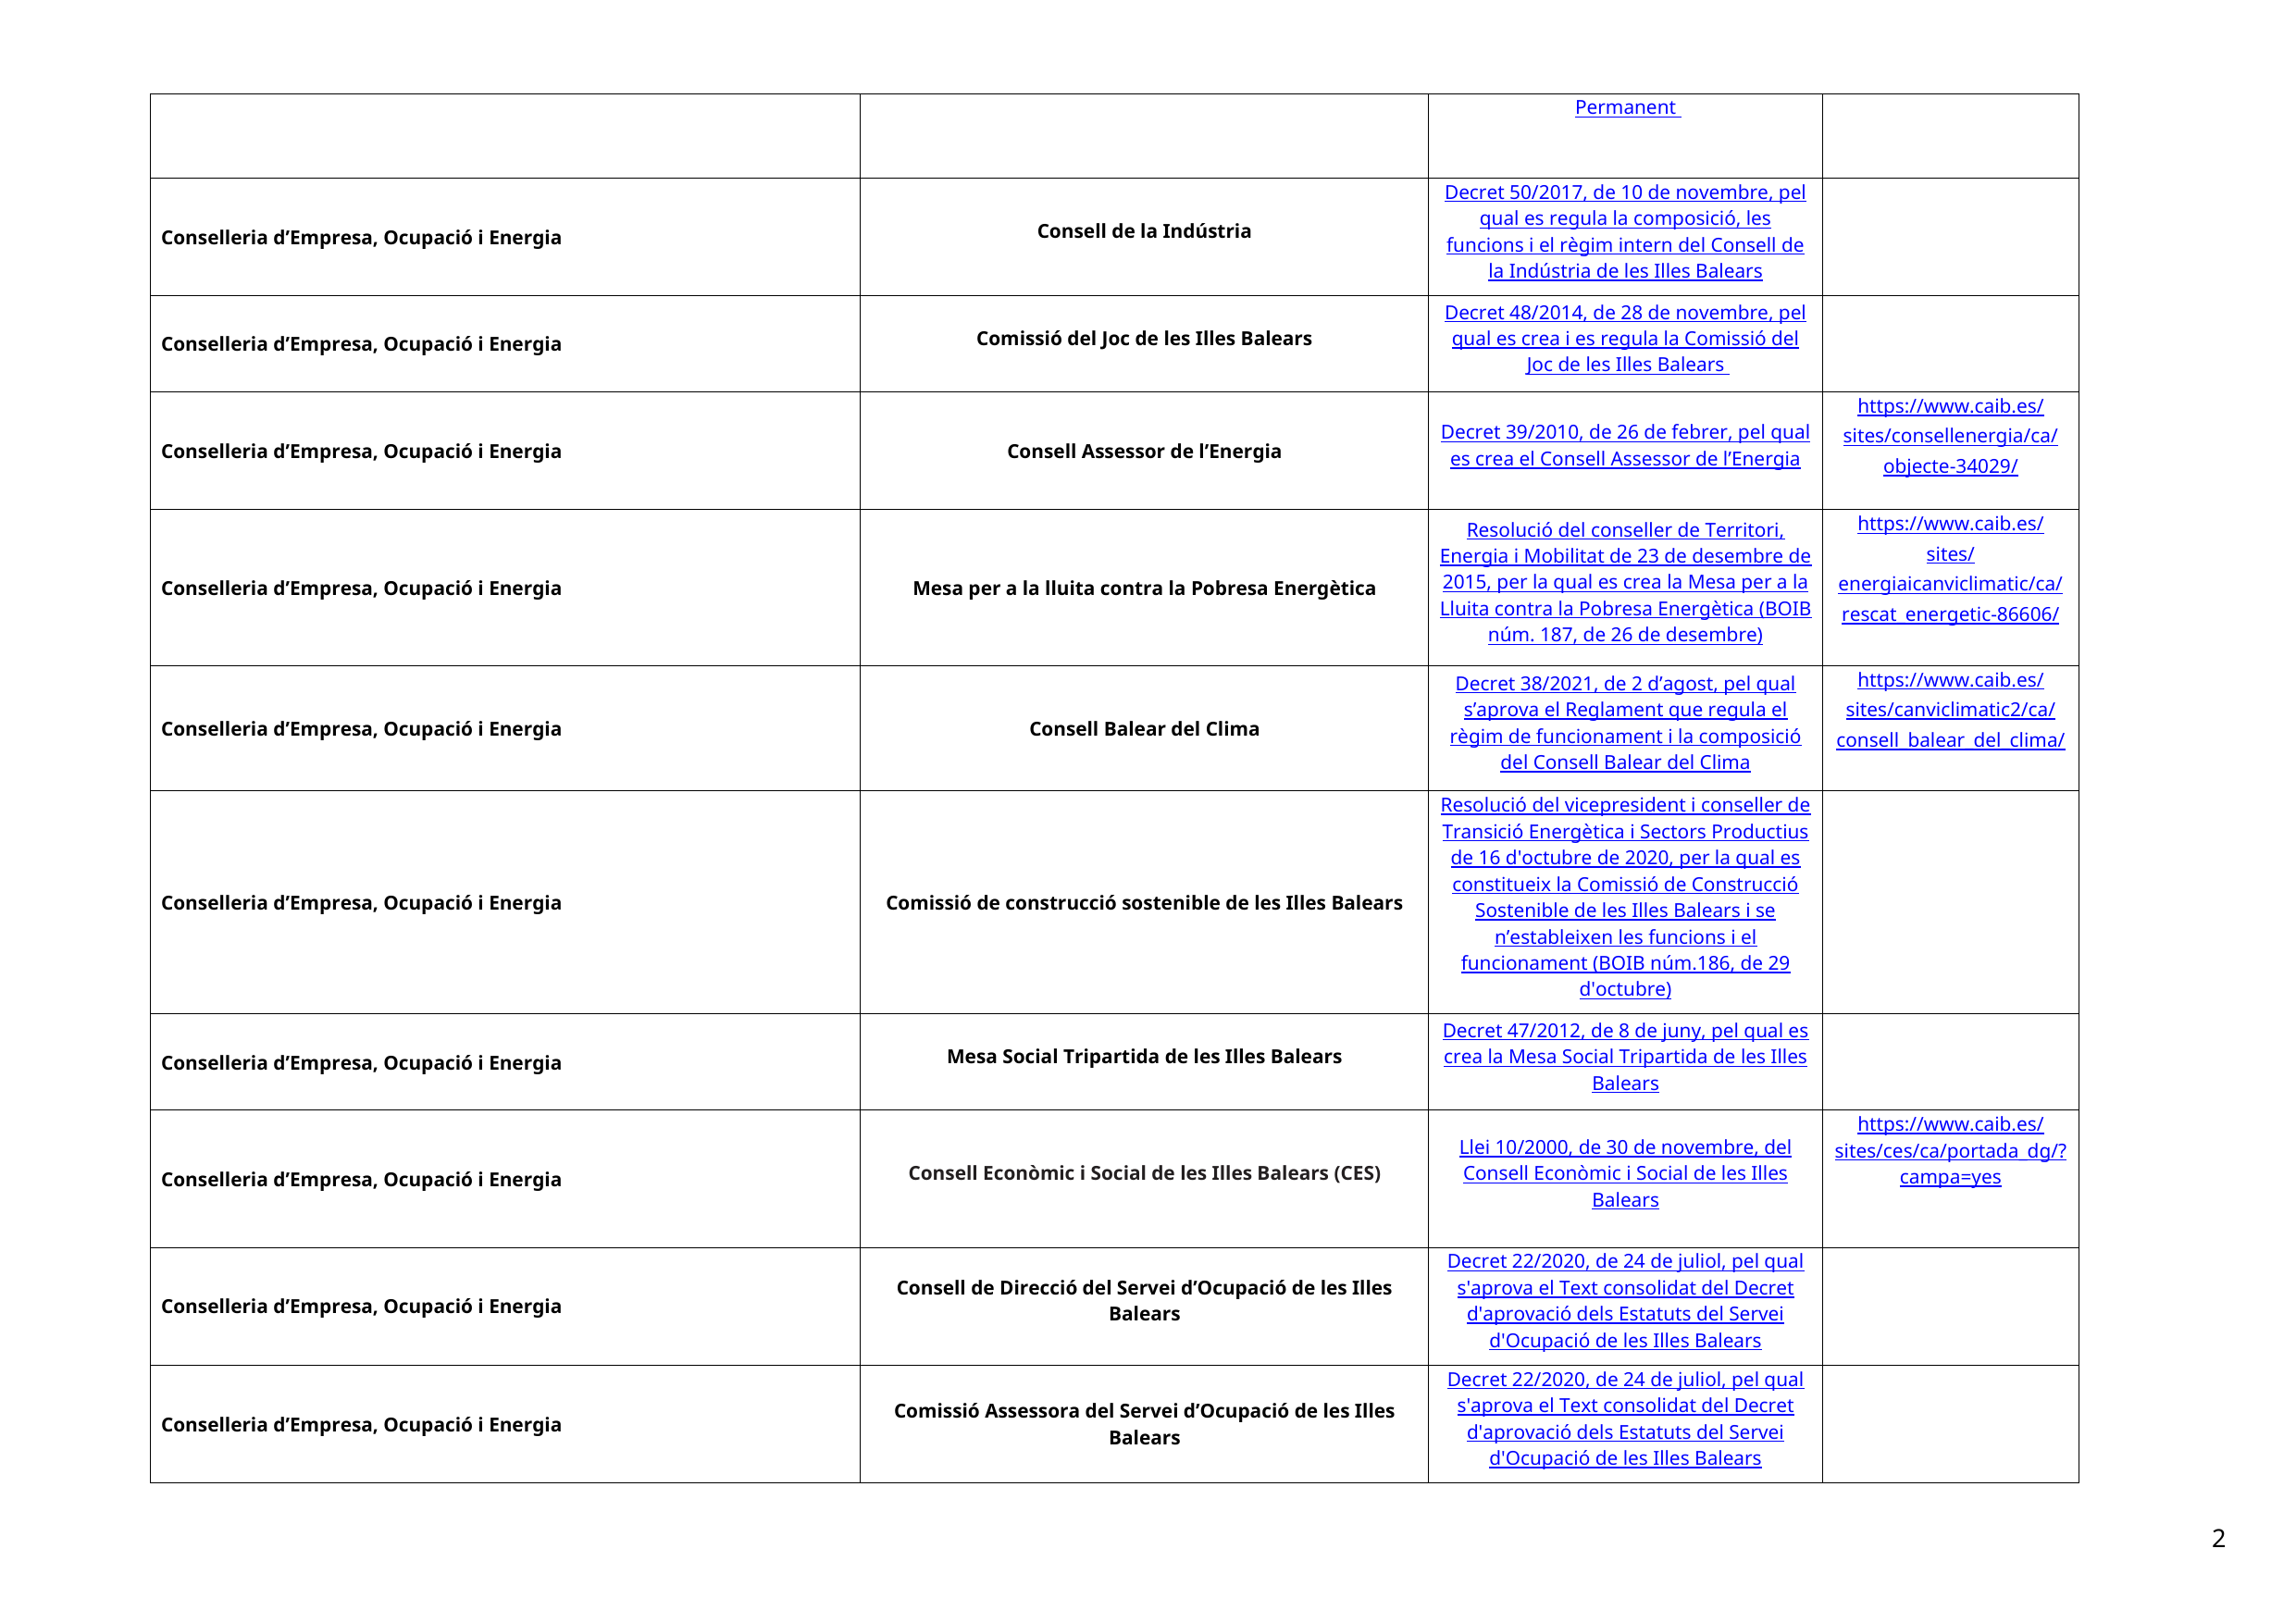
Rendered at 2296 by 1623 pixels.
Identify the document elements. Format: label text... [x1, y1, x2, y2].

table_cell Decret 22/2020, de 24 de juliol, pel qual s'aprova el Text consolidat del Decret d'aprovació dels Estatuts del Servei d'Ocupació de les Illes Balears [1429, 1366, 1822, 1482]
table_cell Conselleria d’Empresa, Ocupació i Energia [151, 1014, 860, 1109]
table_cell Mesa Social Tripartida de les Illes Balears [861, 1014, 1428, 1109]
table_cell https://www.caib.es/sites/consellenergia/ca/objecte-34029/ [1823, 392, 2079, 509]
table_cell Comissió del Joc de les Illes Balears [861, 296, 1428, 391]
table_cell Comissió de construcció sostenible de les Illes Balears [861, 791, 1428, 1013]
table_cell [1823, 1248, 2079, 1365]
table_cell [1823, 1366, 2079, 1482]
table_cell Conselleria d’Empresa, Ocupació i Energia [151, 179, 860, 295]
table_cell Consell de Direcció del Servei d’Ocupació de les Illes Balears [861, 1248, 1428, 1365]
table_cell Decret 38/2021, de 2 d’agost, pel qual s’aprova el Reglament que regula el règim de funcionament i la composició del Consell Balear del Clima [1429, 666, 1822, 790]
table_cell https://www.caib.es/sites/energiaicanviclimatic/ca/rescat_energetic-86606/ [1823, 510, 2079, 665]
table_cell [1823, 296, 2079, 391]
table_cell Conselleria d’Empresa, Ocupació i Energia [151, 666, 860, 790]
table_cell [1823, 1014, 2079, 1109]
table_cell Consell de la Indústria [861, 179, 1428, 295]
table_cell Conselleria d’Empresa, Ocupació i Energia [151, 1110, 860, 1246]
table_cell Mesa per a la lluita contra la Pobresa Energètica [861, 510, 1428, 665]
table_cell Consell Balear del Clima [861, 666, 1428, 790]
table_cell [1823, 94, 2079, 178]
table_cell Permanent [1429, 94, 1822, 178]
table_cell https://www.caib.es/sites/ces/ca/portada_dg/?campa=yes [1823, 1110, 2079, 1246]
table_cell Resolució del conseller de Territori, Energia i Mobilitat de 23 de desembre de 2015, per la qual es crea la Mesa per a la Lluita contra la Pobresa Energètica (BOIB núm. 187, de 26 de desembre) [1429, 510, 1822, 665]
table_cell Decret 48/2014, de 28 de novembre, pel qual es crea i es regula la Comissió del Joc de les Illes Balears [1429, 296, 1822, 391]
table_cell [151, 94, 860, 178]
table_cell Conselleria d’Empresa, Ocupació i Energia [151, 296, 860, 391]
table_cell Conselleria d’Empresa, Ocupació i Energia [151, 1248, 860, 1365]
table_cell Conselleria d’Empresa, Ocupació i Energia [151, 791, 860, 1013]
table_cell Consell Econòmic i Social de les Illes Balears (CES) [861, 1110, 1428, 1246]
table_cell Decret 39/2010, de 26 de febrer, pel qual es crea el Consell Assessor de l’Energia [1429, 392, 1822, 509]
table_cell Conselleria d’Empresa, Ocupació i Energia [151, 1366, 860, 1482]
table_cell [861, 94, 1428, 178]
table_cell https://www.caib.es/sites/canviclimatic2/ca/consell_balear_del_clima/ [1823, 666, 2079, 790]
table_cell Conselleria d’Empresa, Ocupació i Energia [151, 392, 860, 509]
table_cell Consell Assessor de l’Energia [861, 392, 1428, 509]
table_cell Comissió Assessora del Servei d’Ocupació de les Illes Balears [861, 1366, 1428, 1482]
table_cell Decret 50/2017, de 10 de novembre, pel qual es regula la composició, les funcions i el règim intern del Consell de la Indústria de les Illes Balears [1429, 179, 1822, 295]
table_cell Llei 10/2000, de 30 de novembre, del Consell Econòmic i Social de les Illes Balears [1429, 1110, 1822, 1246]
table_cell Decret 22/2020, de 24 de juliol, pel qual s'aprova el Text consolidat del Decret d'aprovació dels Estatuts del Servei d'Ocupació de les Illes Balears [1429, 1248, 1822, 1365]
table_cell Resolució del vicepresident i conseller de Transició Energètica i Sectors Productius de 16 d'octubre de 2020, per la qual es constitueix la Comissió de Construcció Sostenible de les Illes Balears i se n’estableixen les funcions i el funcionament (BOIB núm.186, de 29 d'octubre) [1429, 791, 1822, 1013]
table_cell [1823, 791, 2079, 1013]
table_cell Conselleria d’Empresa, Ocupació i Energia [151, 510, 860, 665]
table_cell Decret 47/2012, de 8 de juny, pel qual es crea la Mesa Social Tripartida de les Illes Balears [1429, 1014, 1822, 1109]
table_cell [1823, 179, 2079, 295]
